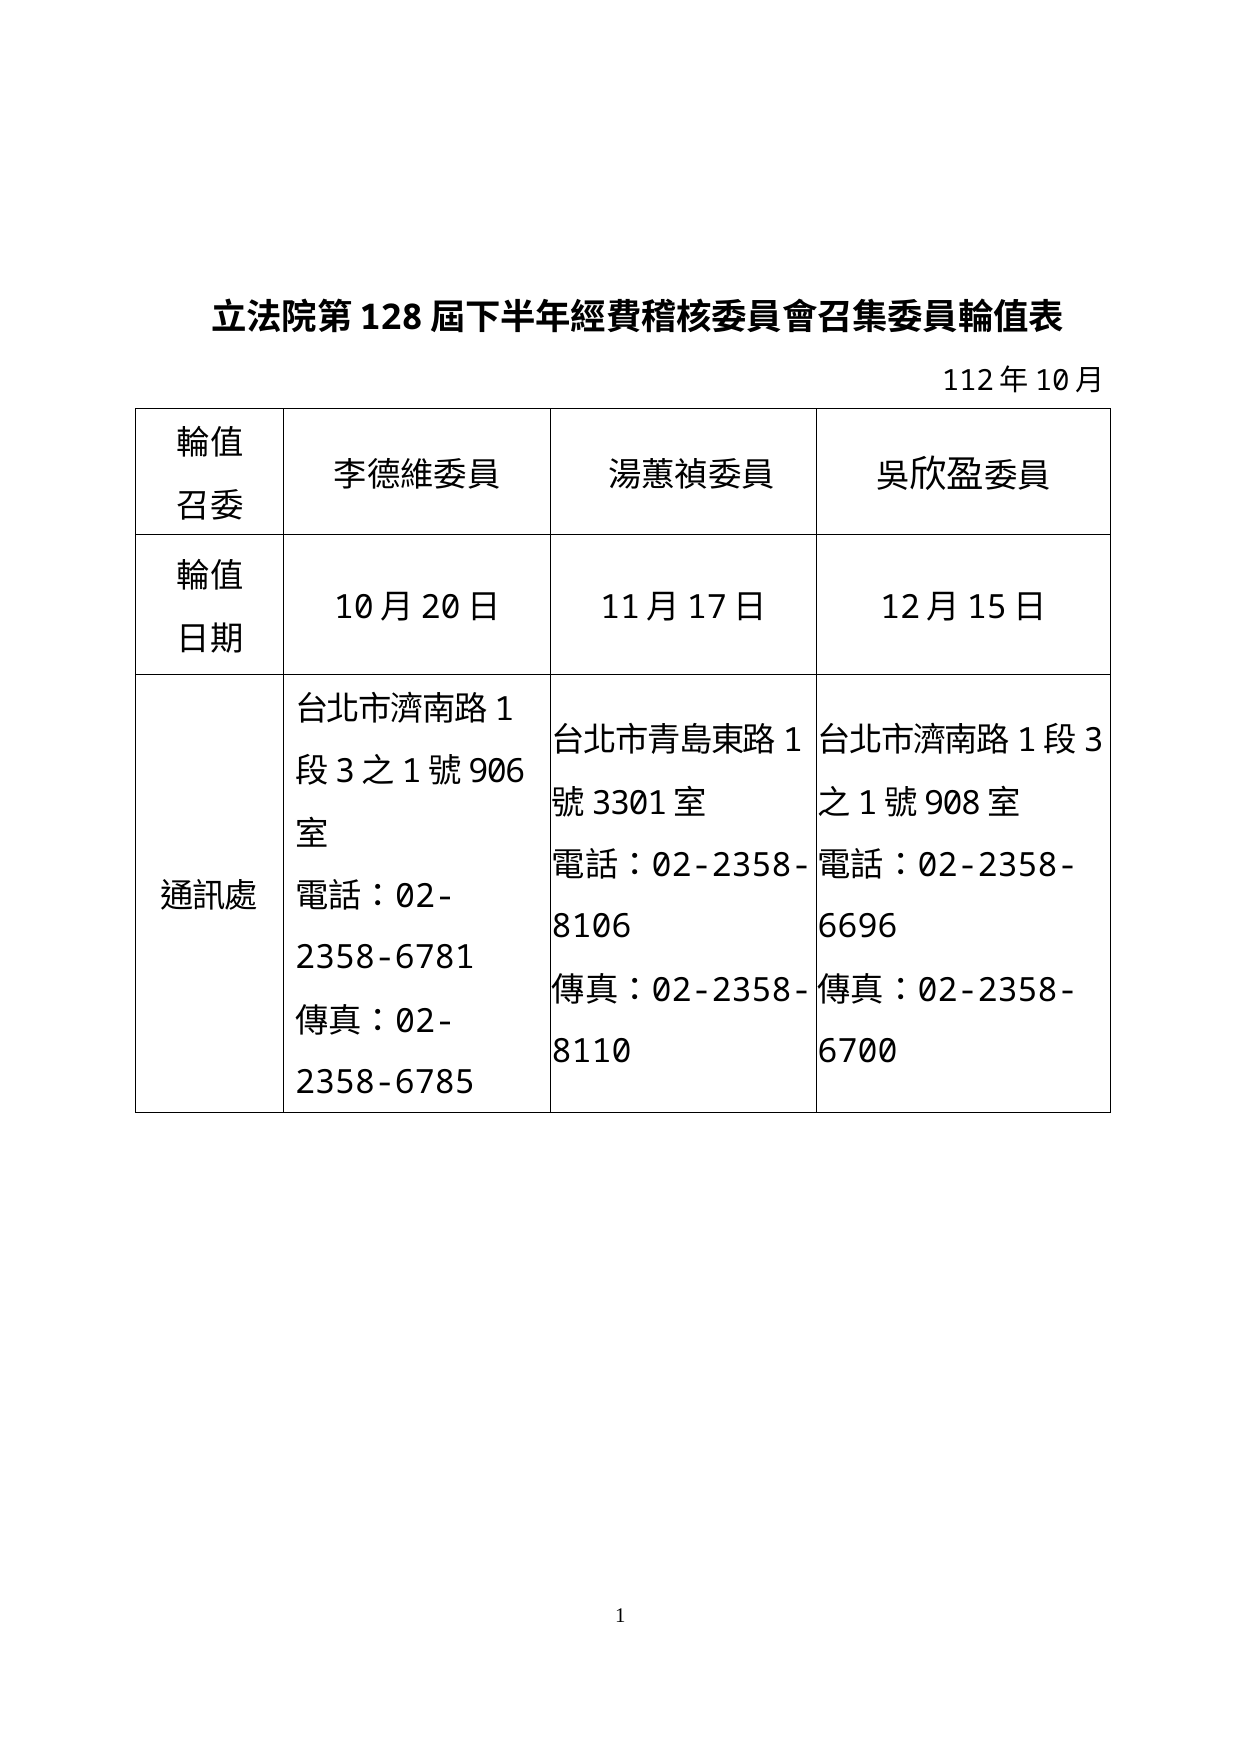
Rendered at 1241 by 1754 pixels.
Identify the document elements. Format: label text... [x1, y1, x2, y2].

table_header 李德維委員 [284, 409, 550, 534]
table_cell 台北市濟南路1段3之1號906室 電話：02-2358-6781 傳真：02-2358-6785 [284, 675, 550, 1112]
table_cell 11月17日 [551, 535, 816, 674]
table_cell 10月20日 [284, 535, 550, 674]
table_header 輪值 召委 [136, 409, 283, 534]
table_cell 通訊處 [136, 675, 283, 1112]
table_header 吳欣盈委員 [817, 409, 1110, 534]
table_cell 台北市濟南路1段3之1號908室 電話：02-2358-6696 傳真：02-2358-6700 [817, 675, 1110, 1112]
text 112年10月 [136, 346, 1104, 408]
table_header 湯蕙禎委員 [551, 409, 816, 534]
table_cell 12月15日 [817, 535, 1110, 674]
table_cell 台北市青島東路1號3301室 電話：02-2358-8106 傳真：02-2358-8110 [551, 675, 816, 1112]
text 立法院第128屆下半年經費稽核委員會召集委員輪值表 [136, 283, 1104, 346]
table_cell 輪值 日期 [136, 535, 283, 674]
